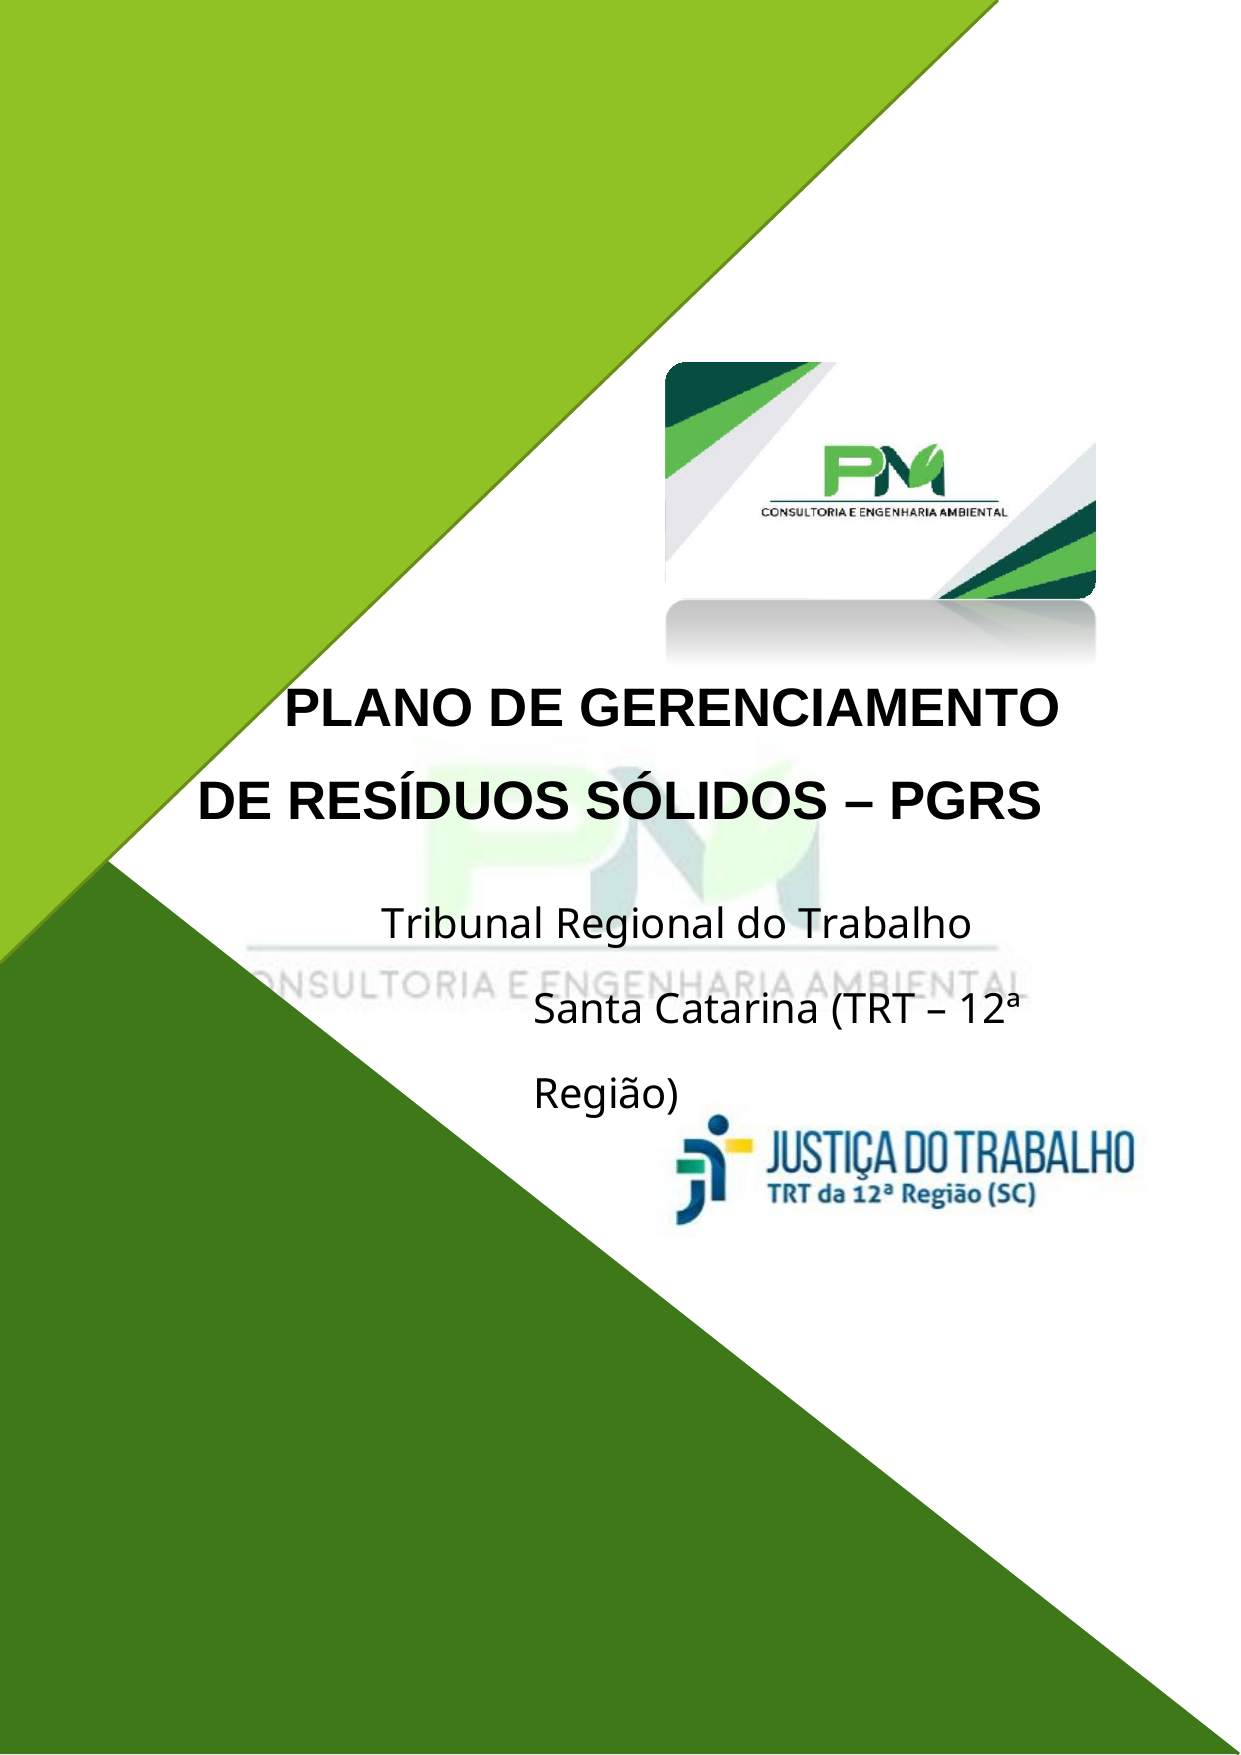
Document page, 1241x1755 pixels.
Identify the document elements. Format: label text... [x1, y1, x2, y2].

text Tribunal Regional do Trabalho Santa Catarina (TRT – 12ª Região) [382, 894, 1077, 1121]
text PLANO DE GERENCIAMENTO DE RESÍDUOS SÓLIDOS – PGRS [240, 675, 1077, 831]
